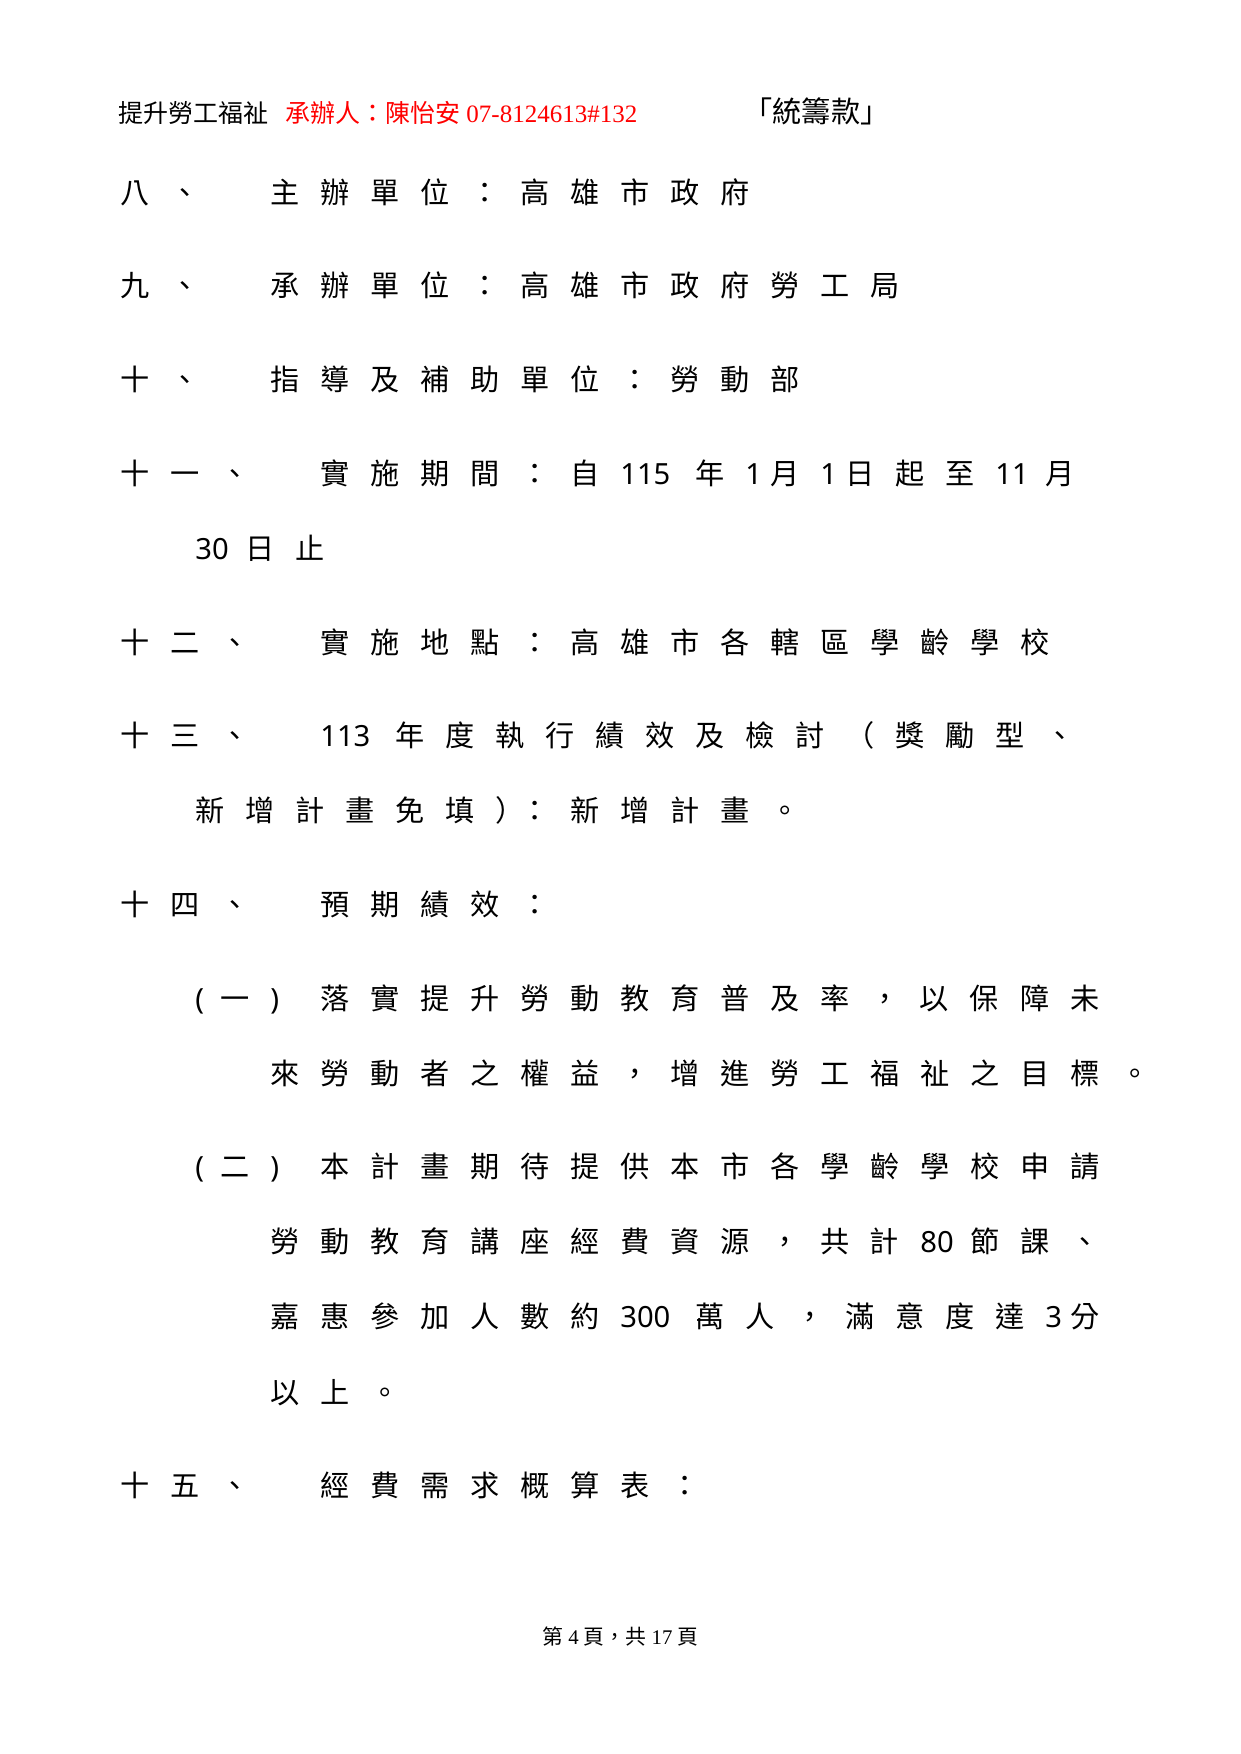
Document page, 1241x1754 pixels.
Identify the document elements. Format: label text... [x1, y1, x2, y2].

list 主辦單位：高雄市政府 [120, 153, 1120, 228]
list 指導及補助單位：勞動部 [120, 340, 1120, 415]
list 113年度執行績效及檢討（獎勵型、新增計畫免填）：新增計畫。 [120, 697, 1120, 847]
list 預期績效： [120, 865, 1120, 940]
list 實施期間：自115年1月1日起至11月30日止 [120, 434, 1120, 584]
list 承辦單位：高雄市政府勞工局 [120, 247, 1120, 322]
list 落實提升勞動教育普及率，以保障未來勞動者之權益，增進勞工福祉之目標。 [178, 959, 1120, 1109]
list 經費需求概算表： [120, 1447, 1120, 1522]
list 實施地點：高雄市各轄區學齡學校 [120, 603, 1120, 678]
list 本計畫期待提供本市各學齡學校申請勞動教育講座經費資源，共計80節課、嘉惠參加人數約300萬人，滿意度達3分以上。 [178, 1128, 1120, 1428]
